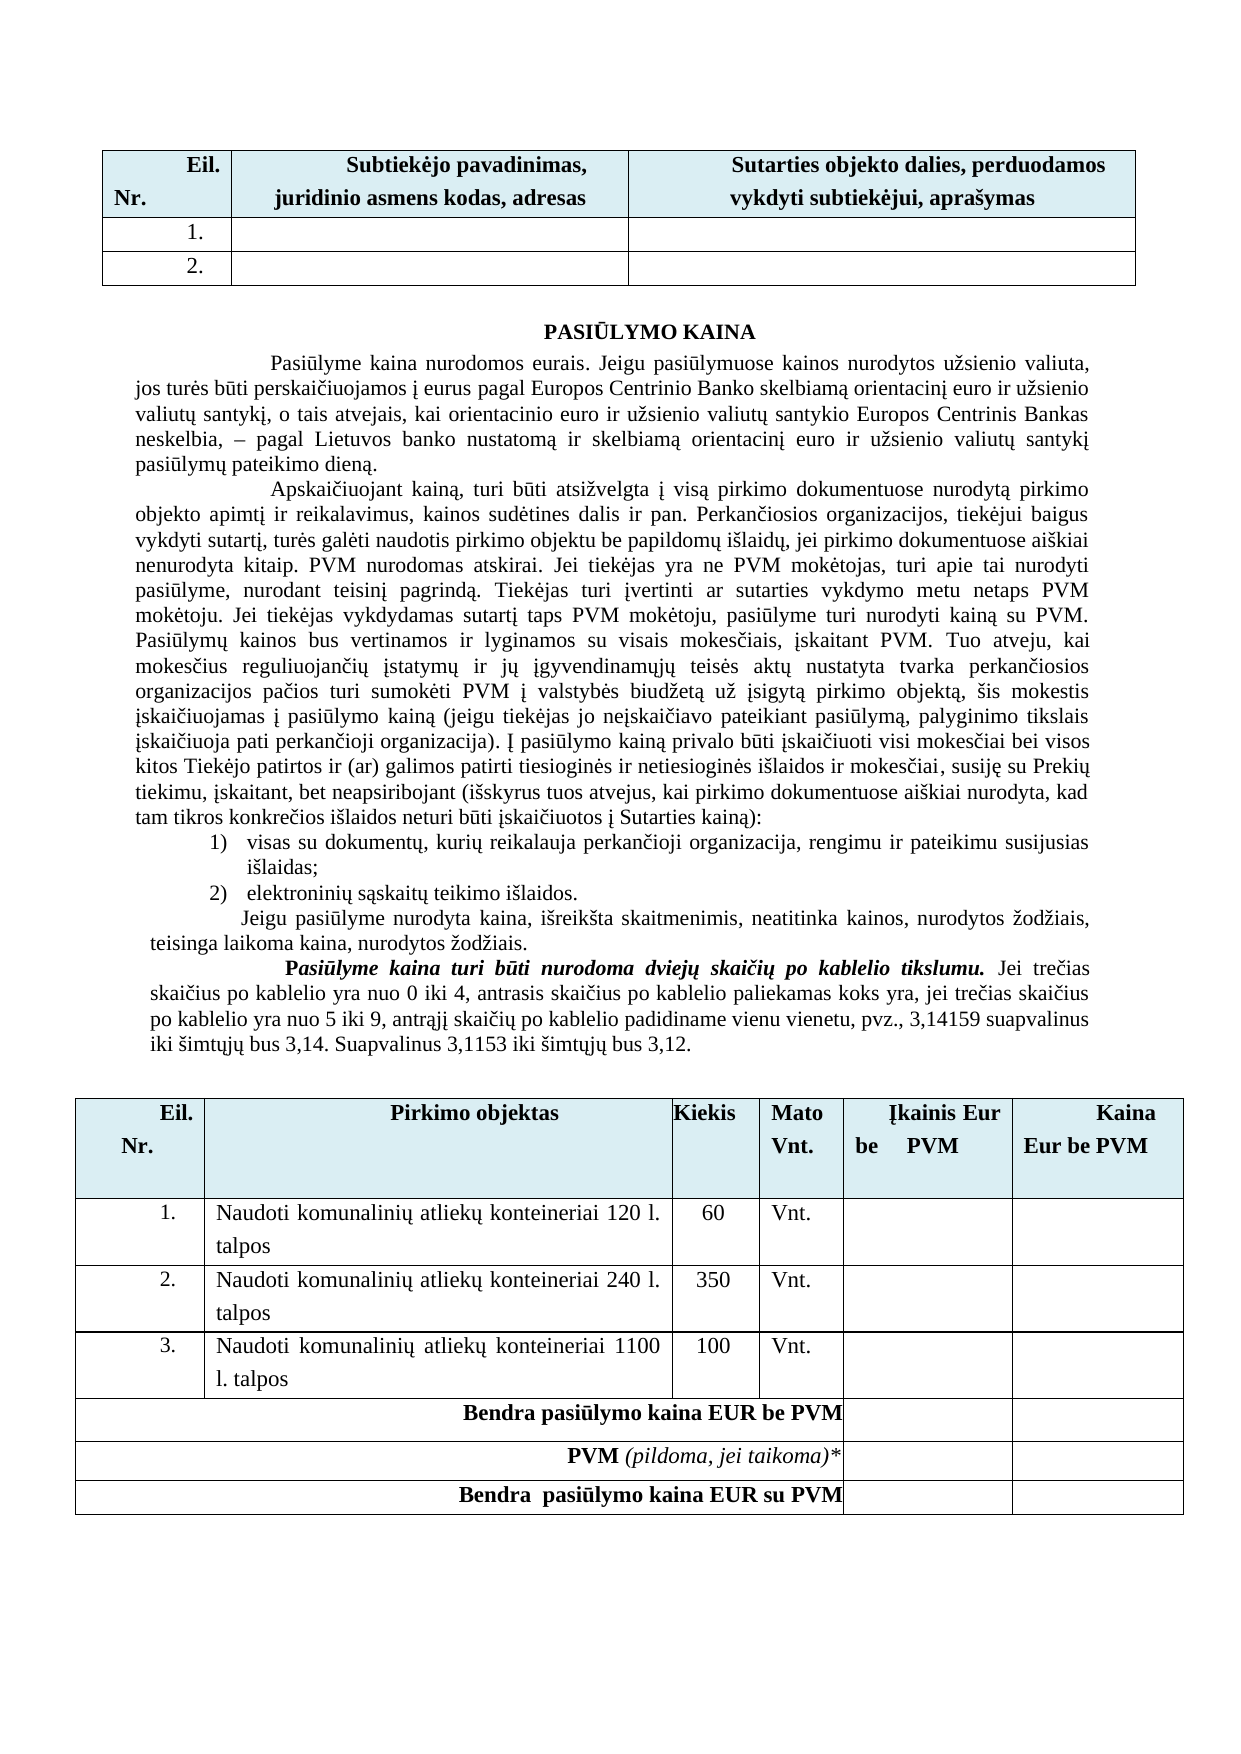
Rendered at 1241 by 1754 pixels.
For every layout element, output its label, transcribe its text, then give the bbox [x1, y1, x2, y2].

table_cell [1013, 1442, 1183, 1480]
table_header Eil. Nr. [76, 1099, 204, 1198]
text PASIŪLYMO KAINA [209, 319, 1090, 344]
table_cell [844, 1266, 1012, 1331]
table_header Kiekis [673, 1099, 759, 1198]
text Jeigu pasiūlyme nurodyta kaina, išreikšta skaitmenimis, neatitinka kainos, nurodytos žodžiais, teisinga laikoma kaina, nurodytos žodžiais. [53, 905, 1090, 955]
table_cell [629, 252, 1135, 285]
table_cell Vnt. [760, 1199, 843, 1264]
text Pasiūlyme kaina turi būti nurodoma dviejų skaičių po kablelio tikslumu. Jei trečias skaičius po kablelio yra nuo 0 iki 4, antrasis skaičius po kablelio paliekamas koks yra, jei trečias skaičius po kablelio yra nuo 5 iki 9, antrąjį skaičių po kablelio padidiname vienu vienetu, pvz., 3,14159 suapvalinus iki šimtųjų bus 3,14. Suapvalinus 3,1153 iki šimtųjų bus 3,12. [150, 955, 1090, 1056]
table_cell [844, 1442, 1012, 1480]
table_cell [629, 218, 1135, 251]
table_header Pirkimo objektas [205, 1099, 672, 1198]
table_header Subtiekėjo pavadinimas, juridinio asmens kodas, adresas [232, 151, 628, 217]
table_cell 3. [76, 1333, 204, 1398]
table_header Kaina Eur be PVM [1013, 1099, 1183, 1198]
table_cell [1013, 1481, 1183, 1514]
table_cell [232, 218, 628, 251]
table_cell Bendra pasiūlymo kaina EUR be PVM [76, 1399, 843, 1441]
table_cell 2. [76, 1266, 204, 1331]
table_cell [232, 252, 628, 285]
table_cell Bendra pasiūlymo kaina EUR su PVM [76, 1481, 843, 1514]
table_cell [1013, 1399, 1183, 1441]
table_cell 2. [103, 252, 231, 285]
table_cell 100 [673, 1333, 759, 1398]
table_header Eil. Nr. [103, 151, 231, 217]
table_cell Naudoti komunalinių atliekų konteineriai 120 l. talpos [205, 1199, 672, 1264]
table_cell Naudoti komunalinių atliekų konteineriai 1100 l. talpos [205, 1333, 672, 1398]
text Pasiūlyme kaina nurodomos eurais. Jeigu pasiūlymuose kainos nurodytos užsienio valiuta, jos turės būti perskaičiuojamos į eurus pagal Europos Centrinio Banko skelbiamą orientacinį euro ir užsienio valiutų santykį, o tais atvejais, kai orientacinio euro ir užsienio valiutų santykio Europos Centrinis Bankas neskelbia, – pagal Lietuvos banko nustatomą ir skelbiamą orientacinį euro ir užsienio valiutų santykį pasiūlymų pateikimo dieną. [135, 350, 1090, 476]
table_header Sutarties objekto dalies, perduodamos vykdyti subtiekėjui, aprašymas [629, 151, 1135, 217]
table_cell [844, 1481, 1012, 1514]
table_cell Naudoti komunalinių atliekų konteineriai 240 l. talpos [205, 1266, 672, 1331]
table_cell [1013, 1266, 1183, 1331]
table_cell 1. [103, 218, 231, 251]
table_cell Vnt. [760, 1266, 843, 1331]
table_cell [844, 1399, 1012, 1441]
table_header Mato Vnt. [760, 1099, 843, 1198]
table_cell 60 [673, 1199, 759, 1264]
table_cell 1. [76, 1199, 204, 1264]
table_cell [844, 1333, 1012, 1398]
table_cell PVM (pildoma, jei taikoma)* [76, 1442, 843, 1480]
table_header Įkainis Eur be PVM [844, 1099, 1012, 1198]
table_cell [844, 1199, 1012, 1264]
text Apskaičiuojant kainą, turi būti atsižvelgta į visą pirkimo dokumentuose nurodytą pirkimo objekto apimtį ir reikalavimus, kainos sudėtines dalis ir pan. Perkančiosios organizacijos, tiekėjui baigus vykdyti sutartį, turės galėti naudotis pirkimo objektu be papildomų išlaidų, jei pirkimo dokumentuose aiškiai nenurodyta kitaip. PVM nurodomas atskirai. Jei tiekėjas yra ne PVM mokėtojas, turi apie tai nurodyti pasiūlyme, nurodant teisinį pagrindą. Tiekėjas turi įvertinti ar sutarties vykdymo metu netaps PVM mokėtoju. Jei tiekėjas vykdydamas sutartį taps PVM mokėtoju, pasiūlyme turi nurodyti kainą su PVM. Pasiūlymų kainos bus vertinamos ir lyginamos su visais mokesčiais, įskaitant PVM. Tuo atveju, kai mokesčius reguliuojančių įstatymų ir jų įgyvendinamųjų teisės aktų nustatyta tvarka perkančiosios organizacijos pačios turi sumokėti PVM į valstybės biudžetą už įsigytą pirkimo objektą, šis mokestis įskaičiuojamas į pasiūlymo kainą (jeigu tiekėjas jo neįskaičiavo pateikiant pasiūlymą, palyginimo tikslais įskaičiuoja pati perkančioji organizacija). Į pasiūlymo kainą privalo būti įskaičiuoti visi mokesčiai bei visos kitos Tiekėjo patirtos ir (ar) galimos patirti tiesioginės ir netiesioginės išlaidos ir mokesčiai, susiję su Prekių tiekimu, įskaitant, bet neapsiribojant (išskyrus tuos atvejus, kai pirkimo dokumentuose aiškiai nurodyta, kad tam tikros konkrečios išlaidos neturi būti įskaičiuotos į Sutarties kainą): [135, 476, 1090, 829]
table_cell Vnt. [760, 1333, 843, 1398]
table_cell [1013, 1199, 1183, 1264]
table_cell [1013, 1333, 1183, 1398]
list visas su dokumentų, kurių reikalauja perkančioji organizacija, rengimu ir pateikimu susijusias išlaidas; [209, 829, 1090, 879]
list elektroninių sąskaitų teikimo išlaidos. [209, 879, 1090, 905]
table_cell 350 [673, 1266, 759, 1331]
